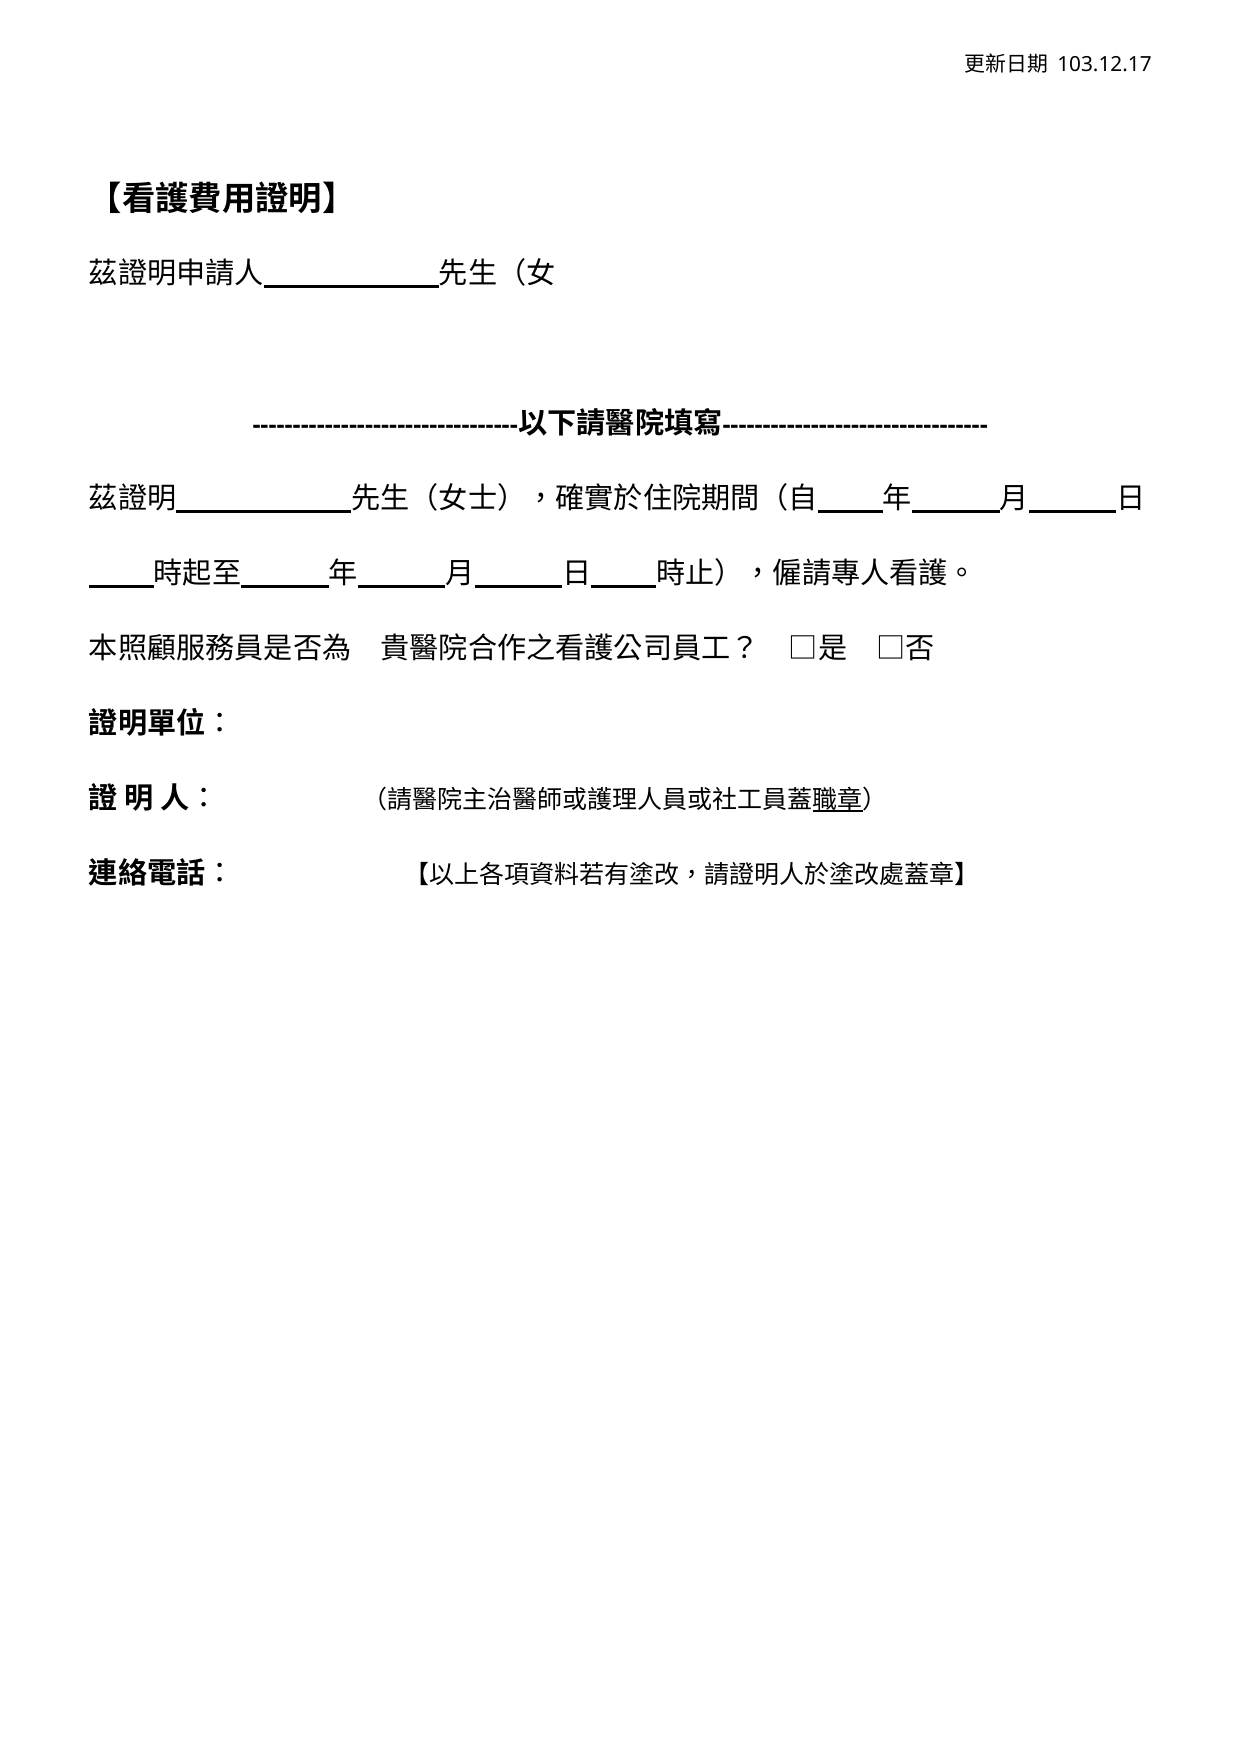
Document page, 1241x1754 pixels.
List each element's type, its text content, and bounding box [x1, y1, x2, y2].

text 本照顧服務員是否為 貴醫院合作之看護公司員工？ □是 □否 [89, 608, 1152, 683]
text 【看護費用證明】 [89, 158, 1152, 233]
text 證明單位： [89, 683, 1152, 758]
text ---------------------------------以下請醫院填寫--------------------------------- [89, 383, 1152, 458]
text 時起至 年 月 日 時止），僱請專人看護。 [89, 533, 1152, 608]
text 茲證明申請人 先生（女 [89, 233, 1152, 308]
text 茲證明 先生（女士），確實於住院期間（自 年 月 日 [89, 458, 1152, 533]
text 證 明 人： （請醫院主治醫師或護理人員或社工員蓋職章） [89, 758, 1152, 833]
text 連絡電話： 【以上各項資料若有塗改，請證明人於塗改處蓋章】 [89, 833, 1152, 908]
